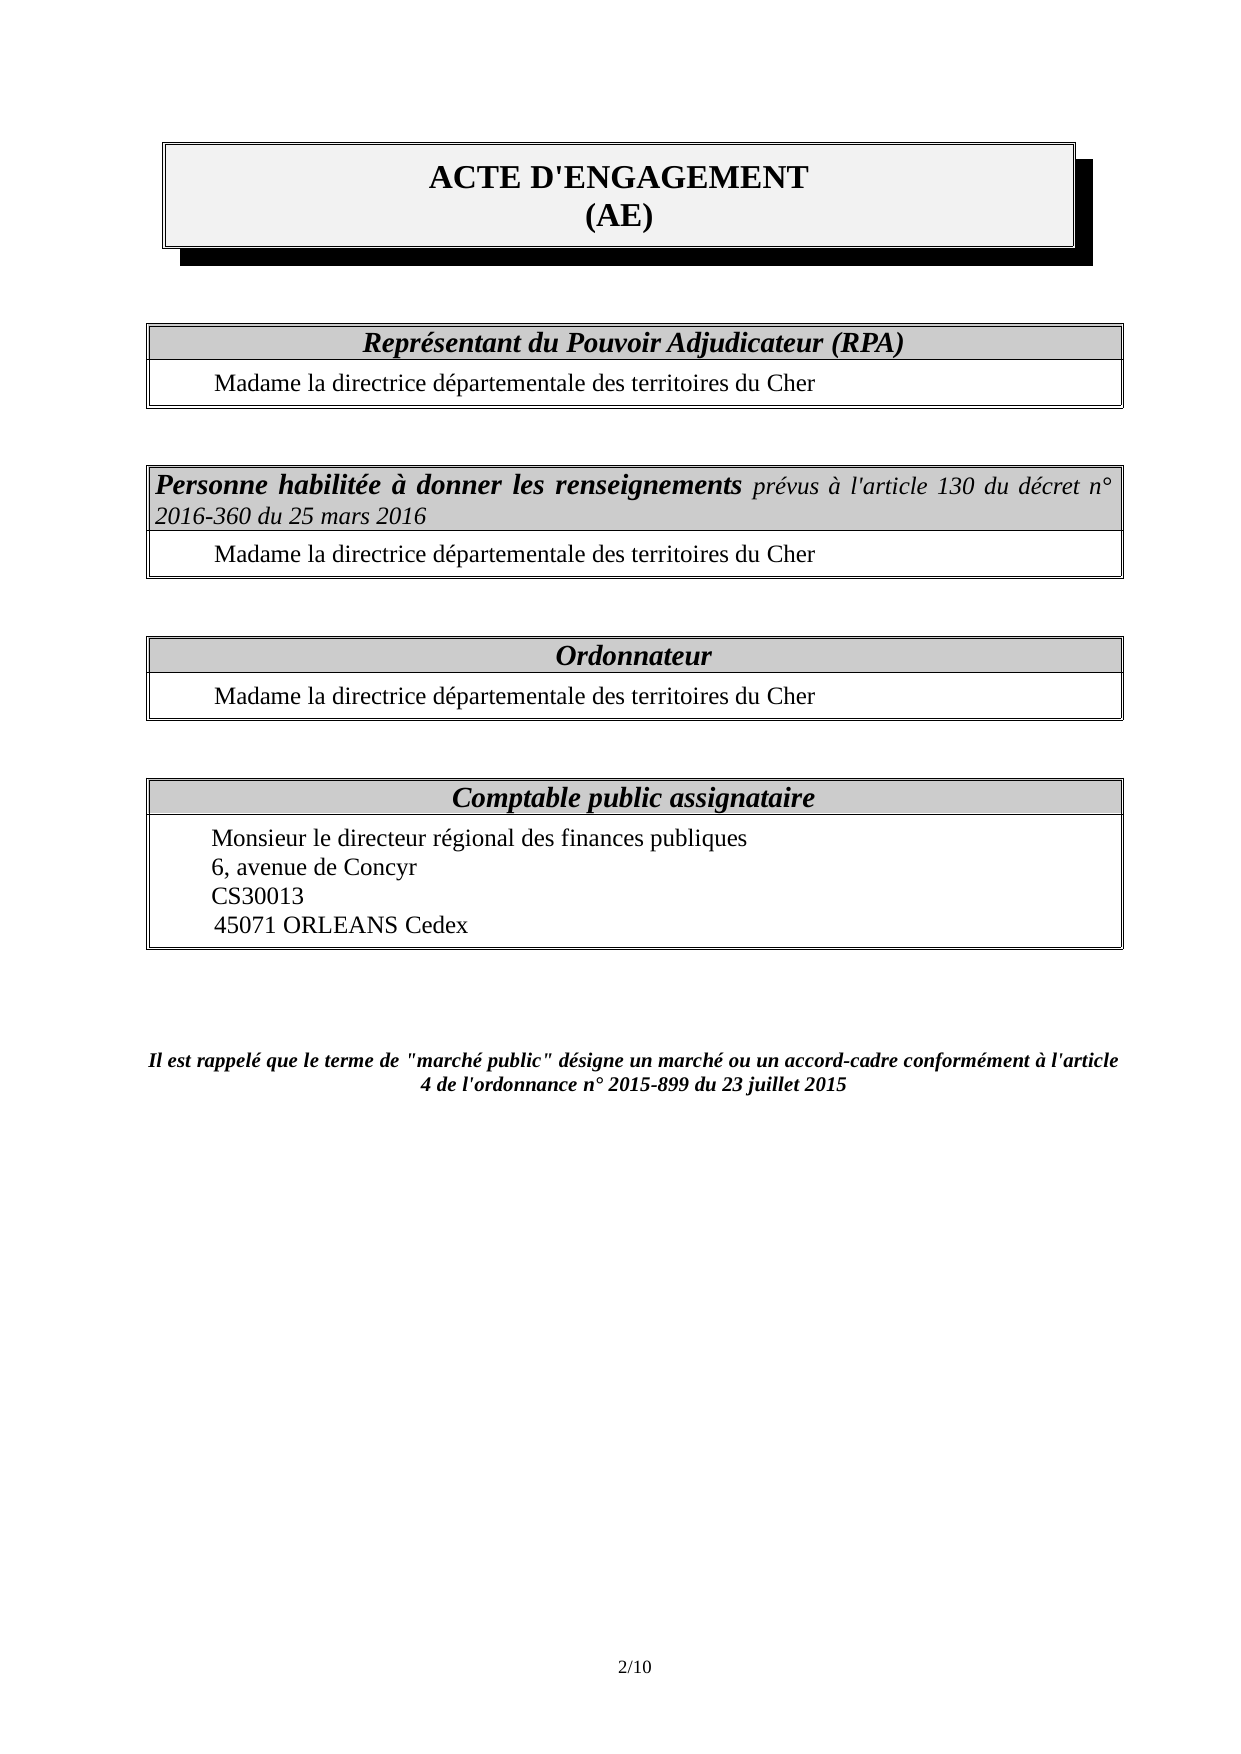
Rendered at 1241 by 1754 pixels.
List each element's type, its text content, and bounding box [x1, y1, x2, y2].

text Il est rappelé que le terme de "marché public" désigne un marché ou un accord-cadre conformément à l'article 4 de l'ordonnance n° 2015-899 du 23 juillet 2015 [148, 1048, 1122, 1096]
table_cell [150, 568, 1121, 576]
table_cell [150, 531, 1121, 539]
table_cell [150, 815, 1121, 822]
table_cell [150, 710, 1121, 718]
table_cell [150, 397, 1121, 405]
table_cell Madame la directrice départementale des territoires du Cher [150, 539, 1121, 568]
table_cell Monsieur le directeur régional des finances publiques 6, avenue de Concyr CS30013 45071 ORLEANS Cedex [150, 823, 1121, 939]
table_header Représentant du Pouvoir Adjudicateur (RPA) [150, 327, 1121, 359]
table_cell [150, 360, 1121, 368]
table_header Personne habilitée à donner les renseignements prévus à l'article 130 du décret n° 2016-360 du 25 mars 2016 [150, 468, 1121, 530]
table_header Comptable public assignataire [150, 781, 1121, 813]
table_cell [150, 673, 1121, 681]
table_cell Madame la directrice départementale des territoires du Cher [150, 368, 1121, 397]
table_cell [150, 939, 1121, 947]
table_cell Madame la directrice départementale des territoires du Cher [150, 681, 1121, 710]
table_header Ordonnateur [150, 639, 1121, 672]
